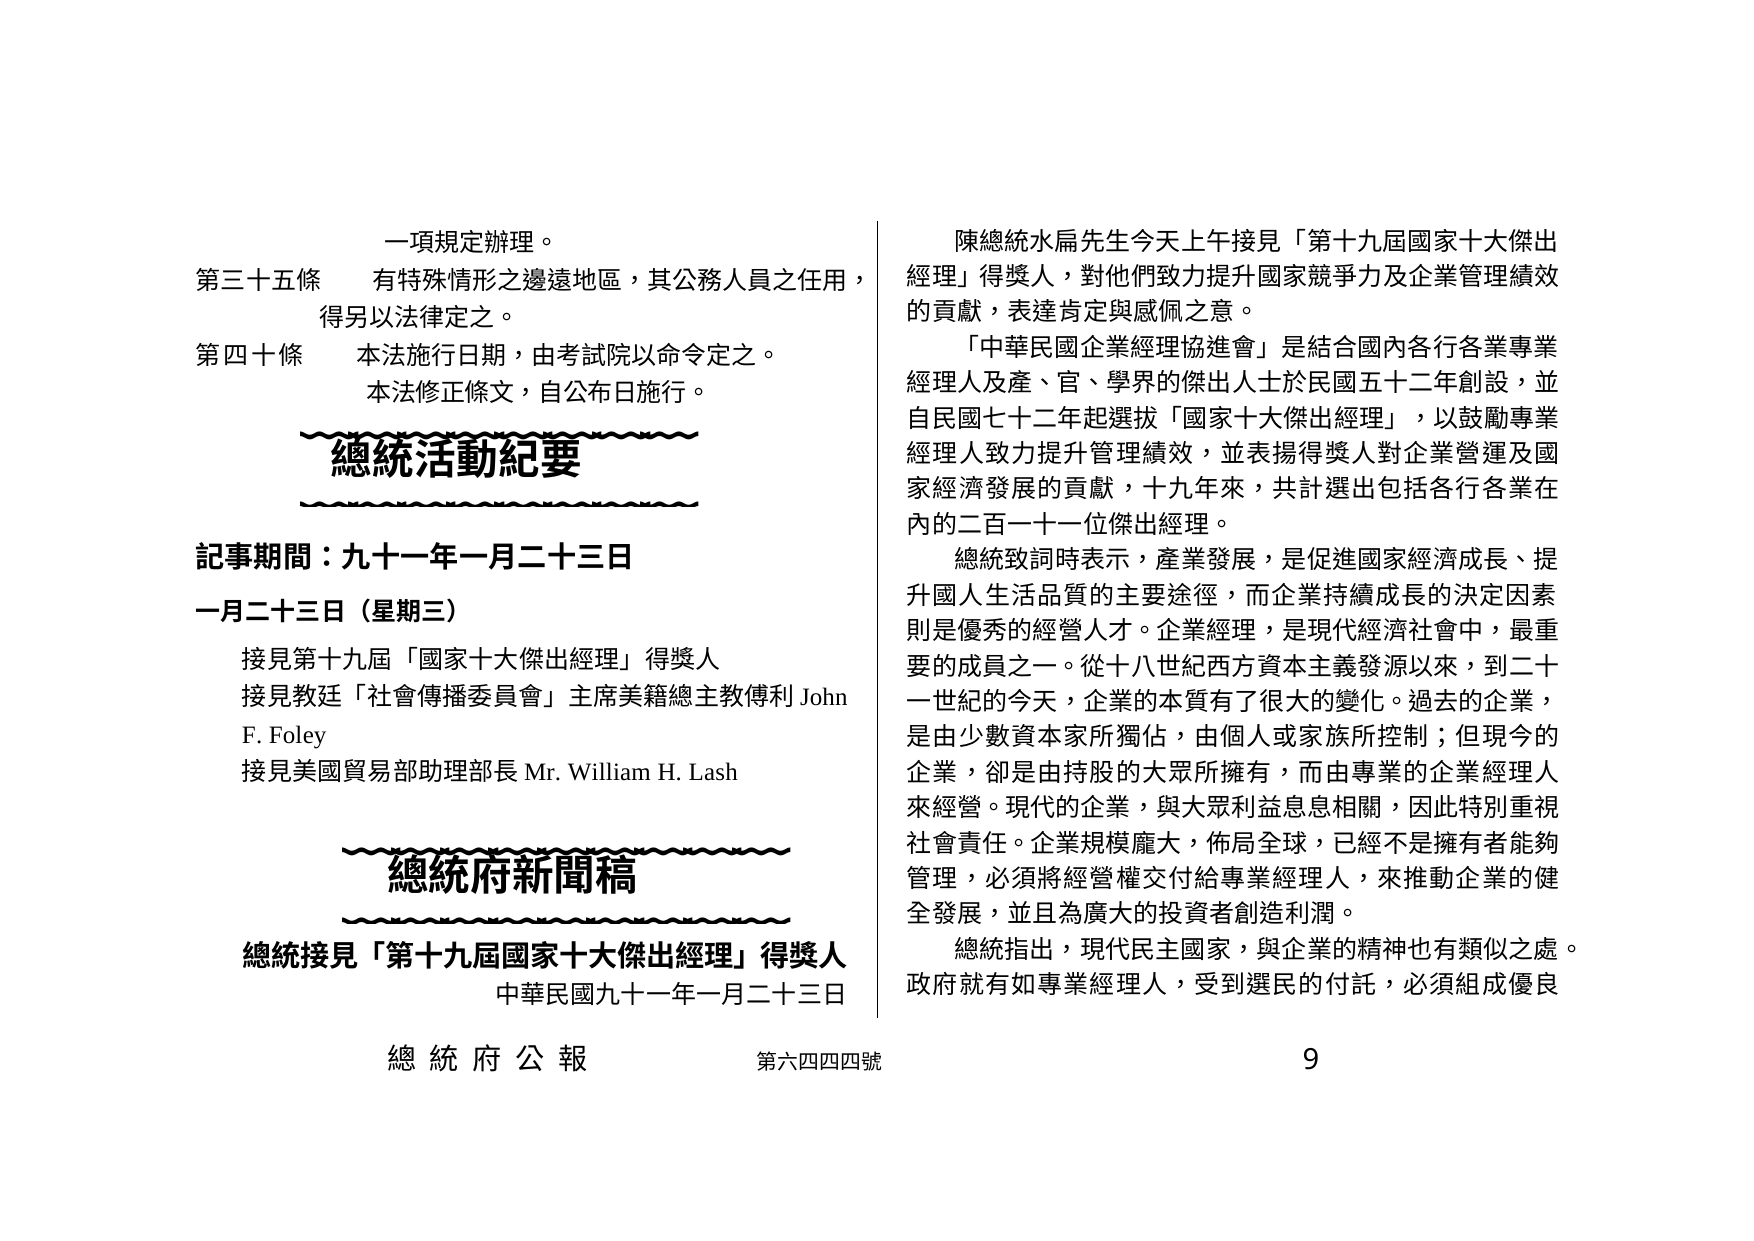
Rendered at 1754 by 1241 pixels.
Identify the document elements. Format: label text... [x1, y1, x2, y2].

table_header ﹏﹏﹏﹏﹏﹏﹏﹏﹏ [340, 826, 852, 851]
table_cell [192, 901, 340, 924]
table_header [192, 409, 297, 434]
table_cell 總統活動紀要 [297, 434, 705, 484]
table_cell [192, 851, 340, 901]
text 記事期間：九十一年一月二十三日 [195, 532, 847, 576]
table_cell 總統府新聞稿 [340, 851, 852, 901]
text 總統接見「第十九屆國家十大傑出經理」得獎人 [242, 936, 847, 974]
text 三、原依該條例第十條規定銓敘審定以技術人員任用之人員，仍繼續以技術人員任用，並得在同官等範圍內晉升職等及調任技術職系職務；其官等之晉升，依第十七條第一項規定辦理。 [360, 222, 847, 259]
table_cell [192, 484, 297, 507]
text 陳總統水扁先生今天上午接見「第十九屆國家十大傑出經理」得獎人，對他們致力提升國家競爭力及企業管理績效的貢獻，表達肯定與感佩之意。 [907, 222, 1559, 328]
text 中華民國九十一年一月二十三日 [242, 974, 847, 1011]
text 接見教廷「社會傳播委員會」主席美籍總主教傅利John F. Foley [242, 676, 847, 751]
text 總統指出，現代民主國家，與企業的精神也有類似之處。政府就有如專業經理人，受到選民的付託，必須組成優良的服務團隊，進行有效的管理，善盡責任，來為民眾謀求最大的福祉。新的政府團隊和傑出經理一樣，必須具備比一般人更為敏銳的觀察力與應變能力，才能在社會快速變遷與競爭日趨激烈的環境中，帶領國家或產業，不斷地成長與精進。政府和企業，也都必須以「知識」、「技術」、「創新」與「進取」的精神為最重要的條件，結合既有的優勢，以及新的經營理念，才能夠在全球競爭的時代中，取得領先的地位。 [907, 930, 1559, 1001]
table_cell ﹏﹏﹏﹏﹏﹏﹏﹏ [297, 484, 705, 507]
text 「中華民國企業經理協進會」是結合國內各行各業專業經理人及產、官、學界的傑出人士於民國五十二年創設，並自民國七十二年起選拔「國家十大傑出經理」，以鼓勵專業經理人致力提升管理績效，並表揚得獎人對企業營運及國家經濟發展的貢獻，十九年來，共計選出包括各行各業在內的二百一十一位傑出經理。 [907, 328, 1559, 540]
text 一月二十三日（星期三） [195, 588, 847, 628]
table_header ﹏﹏﹏﹏﹏﹏﹏﹏ [297, 409, 705, 434]
text 第四十條 本法施行日期，由考試院以命令定之。 [195, 334, 847, 372]
text 本法修正條文，自公布日施行。 [319, 372, 847, 409]
table_cell ﹏﹏﹏﹏﹏﹏﹏﹏﹏ [340, 901, 852, 924]
table_header [192, 826, 340, 851]
table_cell [192, 434, 297, 484]
text 接見美國貿易部助理部長Mr. William H. Lash [242, 751, 847, 788]
text 第三十五條 有特殊情形之邊遠地區，其公務人員之任用，得另以法律定之。 [195, 259, 847, 334]
text 接見第十九屆「國家十大傑出經理」得獎人 [242, 638, 847, 676]
text 總統致詞時表示，產業發展，是促進國家經濟成長、提升國人生活品質的主要途徑，而企業持續成長的決定因素，則是優秀的經營人才。企業經理，是現代經濟社會中，最重要的成員之一。從十八世紀西方資本主義發源以來，到二十一世紀的今天，企業的本質有了很大的變化。過去的企業，是由少數資本家所獨佔，由個人或家族所控制；但現今的企業，卻是由持股的大眾所擁有，而由專業的企業經理人來經營。現代的企業，與大眾利益息息相關，因此特別重視社會責任。企業規模龐大，佈局全球，已經不是擁有者能夠管理，必須將經營權交付給專業經理人，來推動企業的健全發展，並且為廣大的投資者創造利潤。 [907, 540, 1559, 930]
